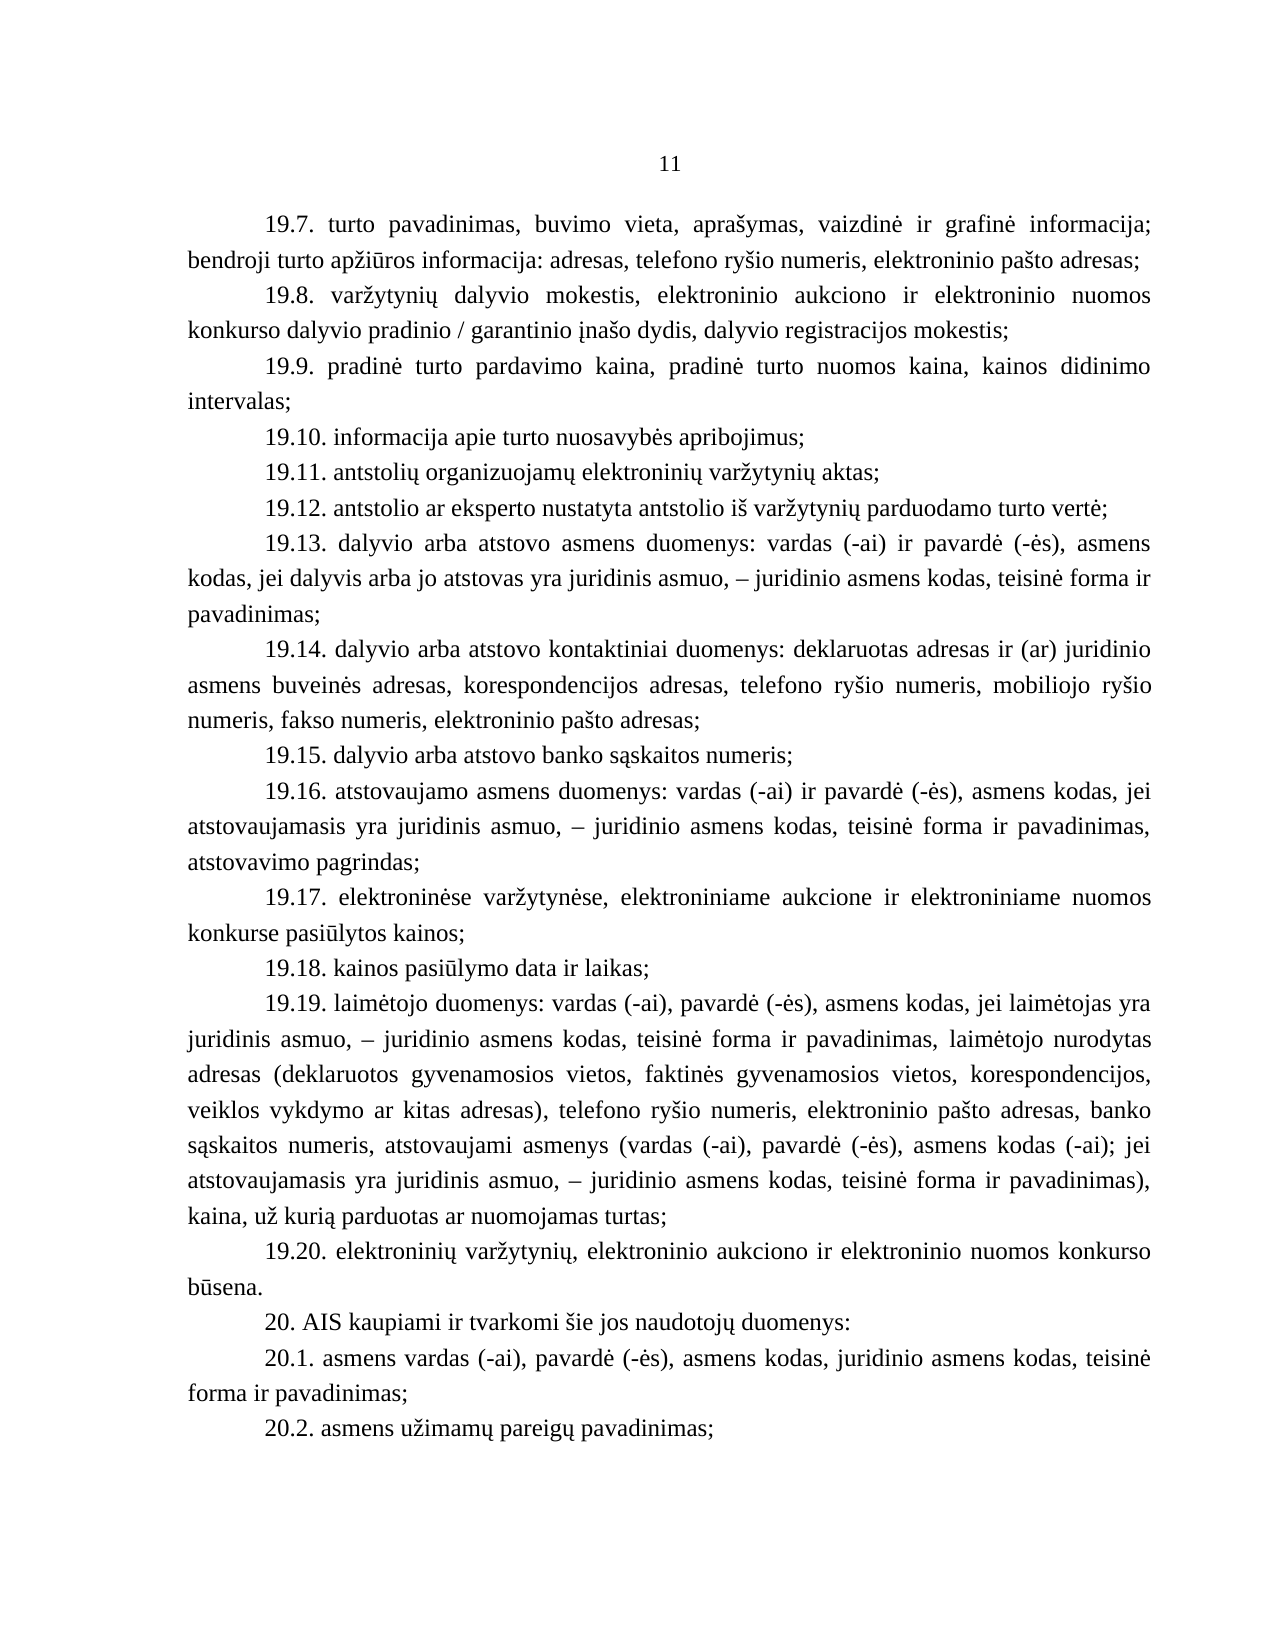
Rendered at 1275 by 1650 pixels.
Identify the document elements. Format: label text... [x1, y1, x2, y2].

text 19.17. elektroninėse varžytynėse, elektroniniame aukcione ir elektroniniame nuomos konkurse pasiūlytos kainos; [187, 876, 1152, 946]
text 19.18. kainos pasiūlymo data ir laikas; [187, 946, 1152, 982]
text 19.7. turto pavadinimas, buvimo vieta, aprašymas, vaizdinė ir grafinė informacija; bendroji turto apžiūros informacija: adresas, telefono ryšio numeris, elektroninio pašto adresas; [187, 203, 1152, 273]
text 19.8. varžytynių dalyvio mokestis, elektroninio aukciono ir elektroninio nuomos konkurso dalyvio pradinio / garantinio įnašo dydis, dalyvio registracijos mokestis; [187, 273, 1152, 344]
text 19.15. dalyvio arba atstovo banko sąskaitos numeris; [187, 734, 1152, 769]
text 20.1. asmens vardas (-ai), pavardė (-ės), asmens kodas, juridinio asmens kodas, teisinė forma ir pavadinimas; [187, 1336, 1152, 1407]
text 19.10. informacija apie turto nuosavybės apribojimus; [187, 415, 1152, 451]
text 19.11. antstolių organizuojamų elektroninių varžytynių aktas; [187, 451, 1152, 486]
text 19.12. antstolio ar eksperto nustatyta antstolio iš varžytynių parduodamo turto vertė; [187, 486, 1152, 521]
text 20. AIS kaupiami ir tvarkomi šie jos naudotojų duomenys: [187, 1301, 1152, 1336]
text 19.20. elektroninių varžytynių, elektroninio aukciono ir elektroninio nuomos konkurso būsena. [187, 1230, 1152, 1301]
text 20.2. asmens užimamų pareigų pavadinimas; [187, 1407, 1152, 1442]
text 19.13. dalyvio arba atstovo asmens duomenys: vardas (-ai) ir pavardė (-ės), asmens kodas, jei dalyvis arba jo atstovas yra juridinis asmuo, – juridinio asmens kodas, teisinė forma ir pavadinimas; [187, 521, 1152, 628]
text 19.16. atstovaujamo asmens duomenys: vardas (-ai) ir pavardė (-ės), asmens kodas, jei atstovaujamasis yra juridinis asmuo, – juridinio asmens kodas, teisinė forma ir pavadinimas, atstovavimo pagrindas; [187, 769, 1152, 876]
text 19.9. pradinė turto pardavimo kaina, pradinė turto nuomos kaina, kainos didinimo intervalas; [187, 344, 1152, 415]
text 19.19. laimėtojo duomenys: vardas (-ai), pavardė (-ės), asmens kodas, jei laimėtojas yra juridinis asmuo, – juridinio asmens kodas, teisinė forma ir pavadinimas, laimėtojo nurodytas adresas (deklaruotos gyvenamosios vietos, faktinės gyvenamosios vietos, korespondencijos, veiklos vykdymo ar kitas adresas), telefono ryšio numeris, elektroninio pašto adresas, banko sąskaitos numeris, atstovaujami asmenys (vardas (-ai), pavardė (-ės), asmens kodas (-ai); jei atstovaujamasis yra juridinis asmuo, – juridinio asmens kodas, teisinė forma ir pavadinimas), kaina, už kurią parduotas ar nuomojamas turtas; [187, 982, 1152, 1230]
text 19.14. dalyvio arba atstovo kontaktiniai duomenys: deklaruotas adresas ir (ar) juridinio asmens buveinės adresas, korespondencijos adresas, telefono ryšio numeris, mobiliojo ryšio numeris, fakso numeris, elektroninio pašto adresas; [187, 628, 1152, 734]
